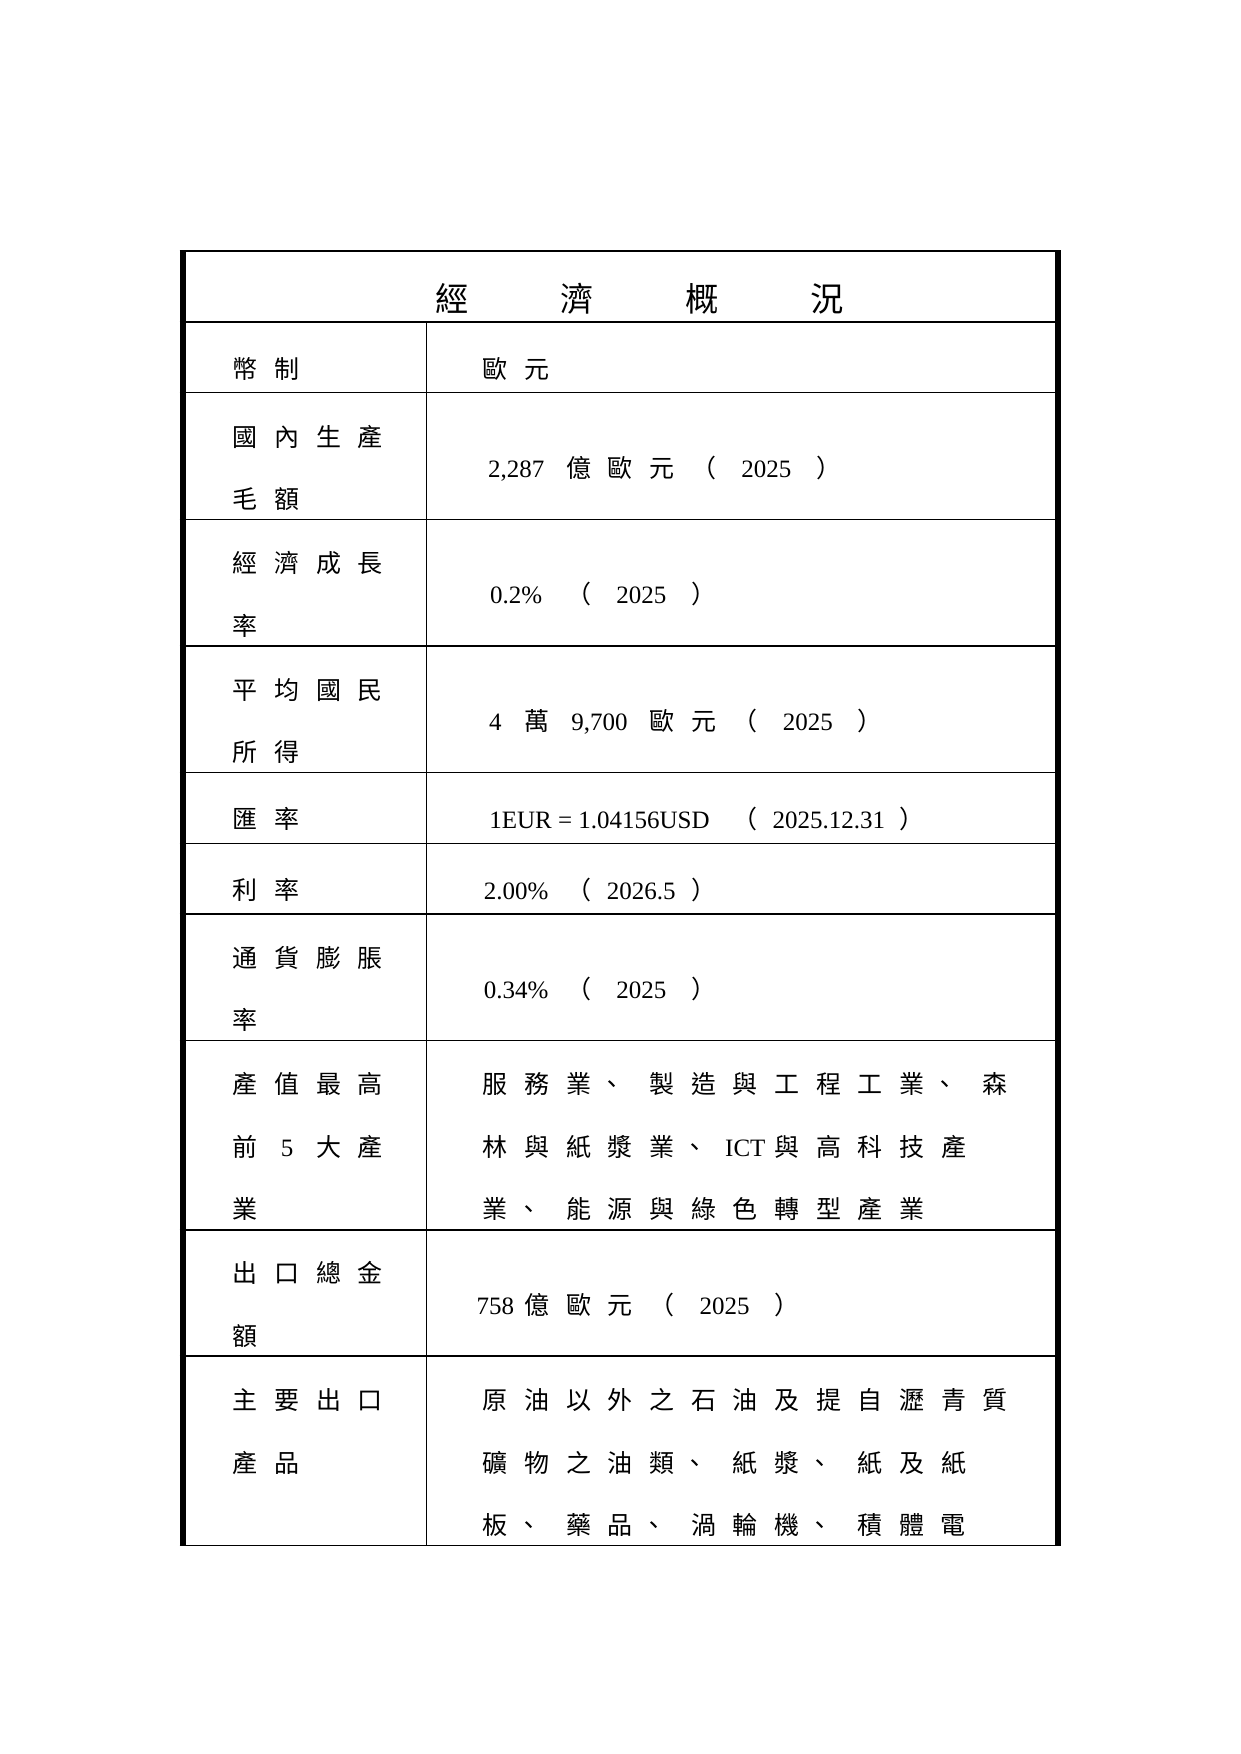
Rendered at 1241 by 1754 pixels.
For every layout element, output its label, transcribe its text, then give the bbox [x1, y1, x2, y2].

table_cell 4萬9,700歐元（2025） [427, 647, 1055, 772]
table_cell 幣制 [186, 323, 426, 392]
table_cell 匯率 [186, 773, 426, 842]
table_cell 利率 [186, 844, 426, 913]
table_cell 通貨膨脹率 [186, 915, 426, 1040]
table_cell 0.2%（2025） [427, 520, 1055, 645]
table_cell 產值最高前5大產業 [186, 1041, 426, 1229]
table_cell 服務業、製造與工程工業、森林與紙漿業、ICT與高科技產業、能源與綠色轉型產業 [427, 1041, 1055, 1229]
table_cell 歐元 [427, 323, 1055, 392]
table_cell 0.34%（2025） [427, 915, 1055, 1040]
table_cell 國內生產毛額 [186, 393, 426, 518]
table_cell 主要出口產品 [186, 1357, 426, 1544]
table_cell 1EUR = 1.04156USD（2025.12.31） [427, 773, 1055, 842]
table_cell 出口總金額 [186, 1231, 426, 1355]
table_cell 經 濟 概 況 [186, 252, 1055, 321]
table_cell 2.00%（2026.5） [427, 844, 1055, 913]
table_cell 2,287億歐元（2025） [427, 393, 1055, 518]
table_cell 平均國民所得 [186, 647, 426, 772]
table_cell 758億歐元（2025） [427, 1231, 1055, 1355]
table_cell 經濟成長率 [186, 520, 426, 645]
table_cell 原油以外之石油及提自瀝青質礦物之油類、紙漿、紙及紙板、藥品、渦輪機、積體電 [427, 1357, 1055, 1544]
